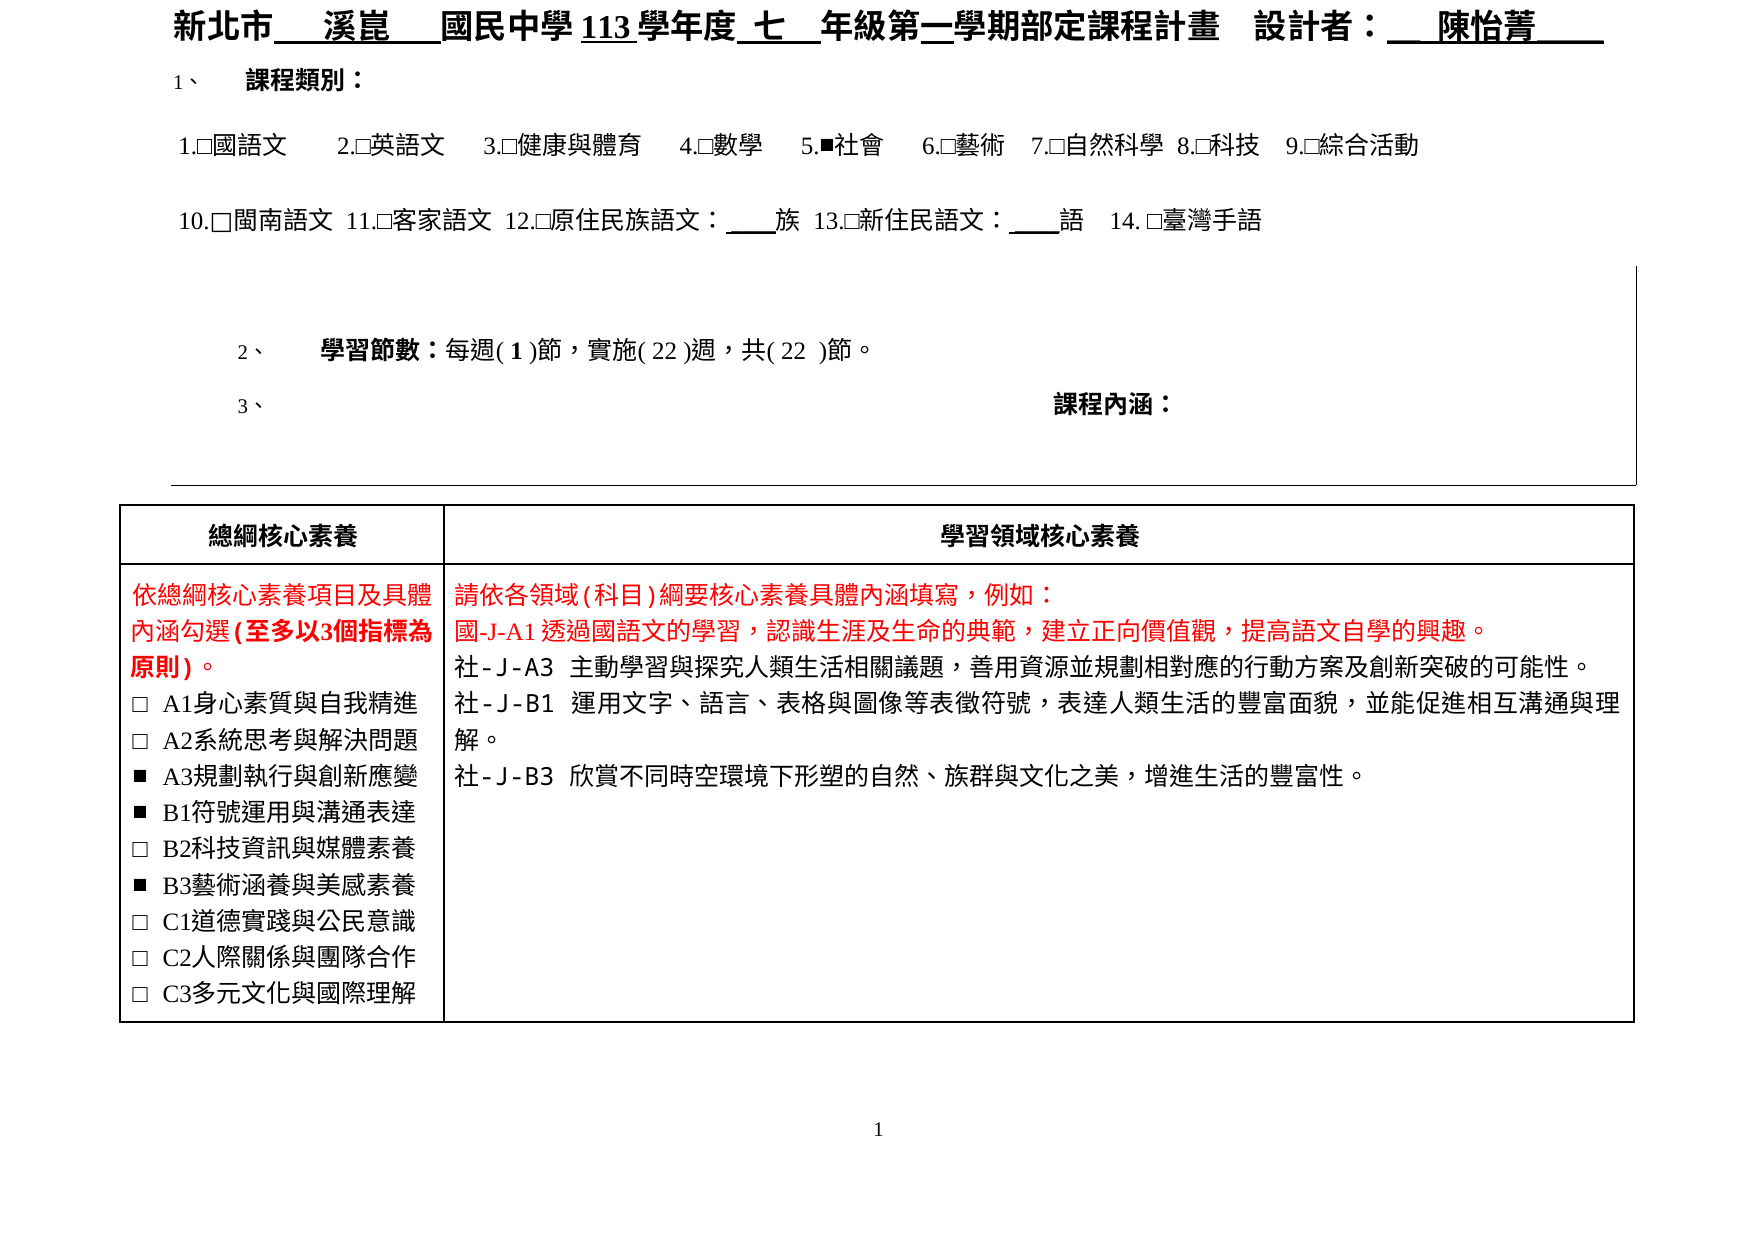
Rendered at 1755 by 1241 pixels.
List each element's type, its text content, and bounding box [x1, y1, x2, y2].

list 學習節數：每週( 1 )節，實施( 22 )週，共( 22 )節。 [171, 266, 1636, 320]
table_header 總綱核心素養 [121, 506, 443, 563]
text 10.□閩南語文 11.□客家語文 12.□原住民族語文： ____族 13.□新住民語文： ____語 14. □臺灣手語 [118, 201, 1636, 237]
table_header 學習領域核心素養 [445, 506, 1633, 563]
table_cell 依總綱核心素養項目及具體內涵勾選(至多以3個指標為原則)。 □ A1身心素質與自我精進 □ A2系統思考與解決問題 ■ A3規劃執行與創新應變 ■ B1符號運用與溝通表達 □ B2科技資訊與媒體素養 ■ B3藝術涵養與美感素養 □ C1道德實踐與公民意識 □ C2人際關係與團隊合作 □ C3多元文化與國際理解 [121, 565, 443, 1021]
list 課程內涵： [171, 320, 1636, 485]
text 1.□國語文 2.□英語文 3.□健康與體育 4.□數學 5.■社會 6.□藝術 7.□自然科學 8.□科技 9.□綜合活動 [118, 126, 1636, 162]
list 課程類別： [171, 61, 1636, 97]
table_cell 請依各領域(科目)綱要核心素養具體內涵填寫，例如： 國-J-A1透過國語文的學習，認識生涯及生命的典範，建立正向價值觀，提高語文自學的興趣。 社-J-A3 主動學習與探究人類生活相關議題，善用資源並規劃相對應的行動方案及創新突破的可能性。 社-J-B1 運用文字、語言、表格與圖像等表徵符號，表達人類生活的豐富面貌，並能促進相互溝通與理解。 社-J-B3 欣賞不同時空環境下形塑的自然、族群與文化之美，增進生活的豐富性。 [445, 565, 1633, 1021]
text 新北市 溪崑 國民中學113學年度 七 年級第一學期部定課程計畫 設計者：＿ 陳怡菁＿＿ [139, 0, 1636, 48]
